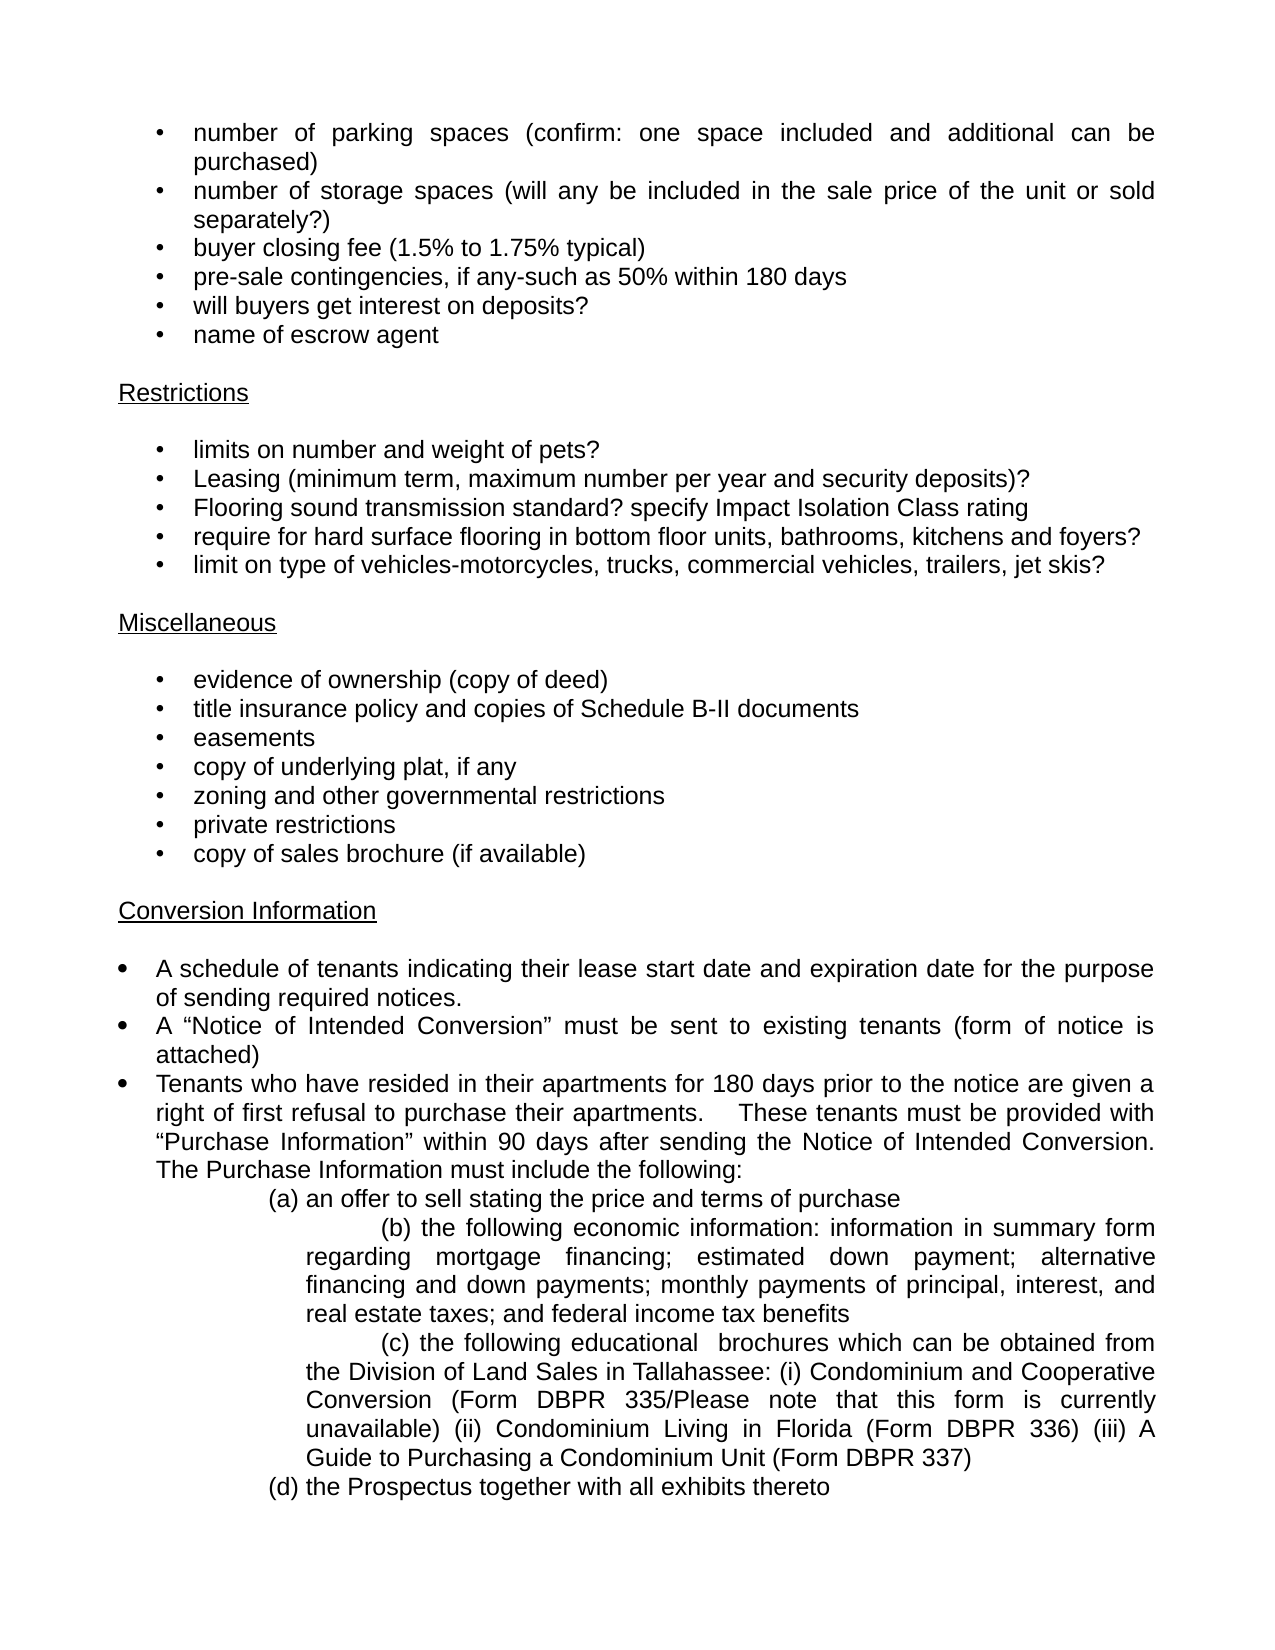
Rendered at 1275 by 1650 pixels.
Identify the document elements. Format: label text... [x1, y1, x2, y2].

list limits on number and weight of pets? [156, 435, 1157, 464]
text (d) the Prospectus together with all exhibits thereto [118, 1472, 1157, 1500]
list title insurance policy and copies of Schedule B-II documents [156, 694, 1157, 723]
list Flooring sound transmission standard? specify Impact Isolation Class rating [156, 493, 1157, 522]
list require for hard surface flooring in bottom floor units, bathrooms, kitchens and foyers? [156, 522, 1157, 550]
list private restrictions [156, 810, 1157, 839]
text (b) the following economic information: information in summary form regarding mortgage financing; estimated down payment; alternative financing and down payments; monthly payments of principal, interest, and real estate taxes; and federal income tax benefits [118, 1213, 1157, 1328]
text Conversion Information [118, 896, 1157, 925]
list zoning and other governmental restrictions [156, 781, 1157, 810]
text Miscellaneous [118, 608, 1157, 637]
list pre-sale contingencies, if any-such as 50% within 180 days [156, 262, 1157, 291]
text Restrictions [118, 377, 1157, 406]
list limit on type of vehicles-motorcycles, trucks, commercial vehicles, trailers, jet skis? [156, 550, 1157, 579]
list buyer closing fee (1.5% to 1.75% typical) [156, 233, 1157, 262]
list number of parking spaces (confirm: one space included and additional can be purchased) [156, 118, 1157, 176]
list evidence of ownership (copy of deed) [156, 666, 1157, 694]
list copy of sales brochure (if available) [156, 839, 1157, 867]
list name of escrow agent [156, 320, 1157, 349]
text (c) the following educational brochures which can be obtained from the Division of Land Sales in Tallahassee: (i) Condominium and Cooperative Conversion (Form DBPR 335/Please note that this form is currently unavailable) (ii) Condominium Living in Florida (Form DBPR 336) (iii) A Guide to Purchasing a Condominium Unit (Form DBPR 337) [109, 1328, 1157, 1472]
list easements [156, 723, 1157, 752]
list Tenants who have resided in their apartments for 180 days prior to the notice are given a right of first refusal to purchase their apartments. These tenants must be provided with “Purchase Information” within 90 days after sending the Notice of Intended Conversion. The Purchase Information must include the following: [118, 1069, 1157, 1184]
text (a) an offer to sell stating the price and terms of purchase [118, 1184, 1157, 1213]
list A “Notice of Intended Conversion” must be sent to existing tenants (form of notice is attached) [118, 1011, 1157, 1069]
list will buyers get interest on deposits? [156, 291, 1157, 320]
list number of storage spaces (will any be included in the sale price of the unit or sold separately?) [156, 176, 1157, 233]
list copy of underlying plat, if any [156, 752, 1157, 781]
list A schedule of tenants indicating their lease start date and expiration date for the purpose of sending required notices. [118, 954, 1157, 1011]
list Leasing (minimum term, maximum number per year and security deposits)? [156, 464, 1157, 493]
